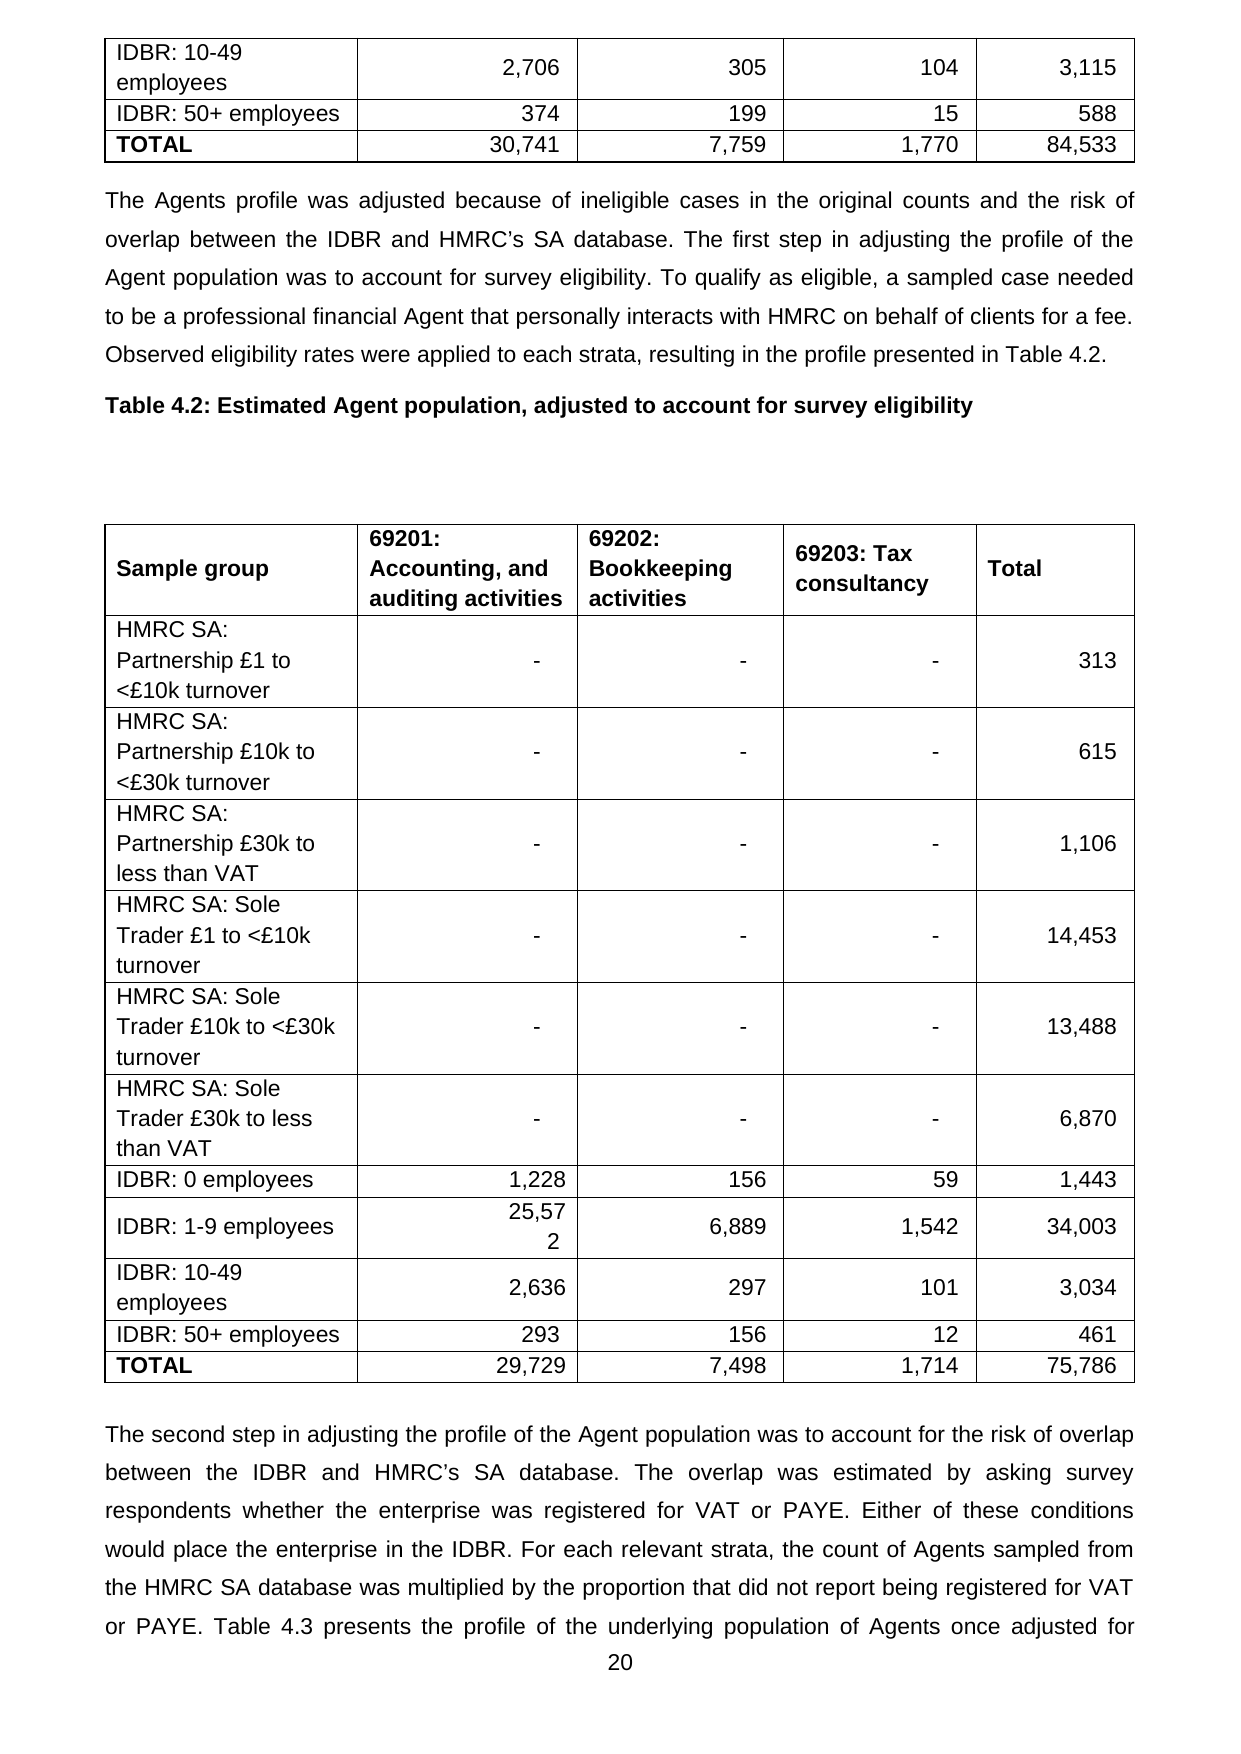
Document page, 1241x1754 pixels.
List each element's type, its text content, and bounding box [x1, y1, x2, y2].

table_cell 1,228 [358, 1166, 577, 1197]
table_cell 34,003 [977, 1198, 1134, 1258]
table_cell - [784, 800, 976, 890]
table_cell 297 [578, 1259, 783, 1319]
text The Agents profile was adjusted because of ineligible cases in the original counts and the risk of overlap between the IDBR and HMRC’s SA database. The first step in adjusting the profile of the Agent population was to account for survey eligibility. To qualify as eligible, a sampled case needed to be a professional financial Agent that personally interacts with HMRC on behalf of clients for a fee. Observed eligibility rates were applied to each strata, resulting in the profile presented in Table 4.2. [105, 187, 1135, 375]
table_cell - [358, 1075, 577, 1165]
table_cell 6,870 [977, 1075, 1134, 1165]
table_cell HMRC SA: Sole Trader £10k to <£30k turnover [106, 983, 357, 1074]
table_cell 2,706 [358, 39, 577, 99]
table_cell 59 [784, 1166, 976, 1197]
table_header Total [977, 525, 1134, 615]
table_cell 199 [578, 100, 783, 130]
table_cell 1,443 [977, 1166, 1134, 1197]
table_cell 7,498 [578, 1352, 783, 1382]
table_cell 305 [578, 39, 783, 99]
table_cell 14,453 [977, 891, 1134, 982]
table_cell 1,106 [977, 800, 1134, 890]
table_header 69201: Accounting, and auditing activities [358, 525, 577, 615]
table_cell - [784, 891, 976, 982]
table_cell HMRC SA: Sole Trader £1 to <£10k turnover [106, 891, 357, 982]
table_header 69202: Bookkeeping activities [578, 525, 783, 615]
table_cell 29,729 [358, 1352, 577, 1382]
table_cell - [784, 983, 976, 1074]
table_cell - [578, 800, 783, 890]
table_cell 30,741 [358, 131, 577, 161]
table_cell 588 [977, 100, 1134, 130]
table_cell - [358, 891, 577, 982]
table_cell 12 [784, 1321, 976, 1351]
table_cell 2,636 [358, 1259, 577, 1319]
table_cell 313 [977, 616, 1134, 707]
table_cell IDBR: 10-49 employees [106, 1259, 357, 1319]
table_cell TOTAL [106, 1352, 357, 1382]
text Table 4.2: Estimated Agent population, adjusted to account for survey eligibility [105, 392, 1135, 502]
table_cell IDBR: 0 employees [106, 1166, 357, 1197]
table_cell 461 [977, 1321, 1134, 1351]
table_cell 6,889 [578, 1198, 783, 1258]
table_cell - [784, 616, 976, 707]
table_cell 293 [358, 1321, 577, 1351]
table_cell - [578, 891, 783, 982]
table_header 69203: Tax consultancy [784, 525, 976, 615]
table_cell 13,488 [977, 983, 1134, 1074]
table_cell 104 [784, 39, 976, 99]
table_cell 374 [358, 100, 577, 130]
table_cell 84,533 [977, 131, 1134, 161]
table_cell IDBR: 50+ employees [106, 1321, 357, 1351]
table_cell IDBR: 50+ employees [106, 100, 357, 130]
table_cell HMRC SA: Partnership £1 to <£10k turnover [106, 616, 357, 707]
table_cell 7,759 [578, 131, 783, 161]
table_cell 1,770 [784, 131, 976, 161]
table_cell 75,786 [977, 1352, 1134, 1382]
table_cell - [578, 1075, 783, 1165]
table_cell 156 [578, 1321, 783, 1351]
table_cell HMRC SA: Partnership £30k to less than VAT [106, 800, 357, 890]
table_cell IDBR: 10-49 employees [106, 39, 357, 99]
table_header Sample group [106, 525, 357, 615]
table_cell 25,572 [358, 1198, 577, 1258]
table_cell 3,115 [977, 39, 1134, 99]
table_cell 156 [578, 1166, 783, 1197]
table_cell IDBR: 1-9 employees [106, 1198, 357, 1258]
table_cell - [358, 800, 577, 890]
table_cell - [578, 983, 783, 1074]
table_cell - [578, 616, 783, 707]
table_cell 3,034 [977, 1259, 1134, 1319]
text The second step in adjusting the profile of the Agent population was to account for the risk of overlap between the IDBR and HMRC’s SA database. The overlap was estimated by asking survey respondents whether the enterprise was registered for VAT or PAYE. Either of these conditions would place the enterprise in the IDBR. For each relevant strata, the count of Agents sampled from the HMRC SA database was multiplied by the proportion that did not report being registered for VAT or PAYE. Table 4.3 presents the profile of the underlying population of Agents once adjusted for [105, 1421, 1135, 1646]
table_cell - [358, 983, 577, 1074]
table_cell 615 [977, 708, 1134, 799]
table_cell TOTAL [106, 131, 357, 161]
table_cell 1,542 [784, 1198, 976, 1258]
table_cell - [358, 708, 577, 799]
table_cell 1,714 [784, 1352, 976, 1382]
table_cell - [784, 1075, 976, 1165]
table_cell HMRC SA: Sole Trader £30k to less than VAT [106, 1075, 357, 1165]
table_cell - [358, 616, 577, 707]
table_cell HMRC SA: Partnership £10k to <£30k turnover [106, 708, 357, 799]
table_cell 101 [784, 1259, 976, 1319]
table_cell - [578, 708, 783, 799]
table_cell - [784, 708, 976, 799]
table_cell 15 [784, 100, 976, 130]
